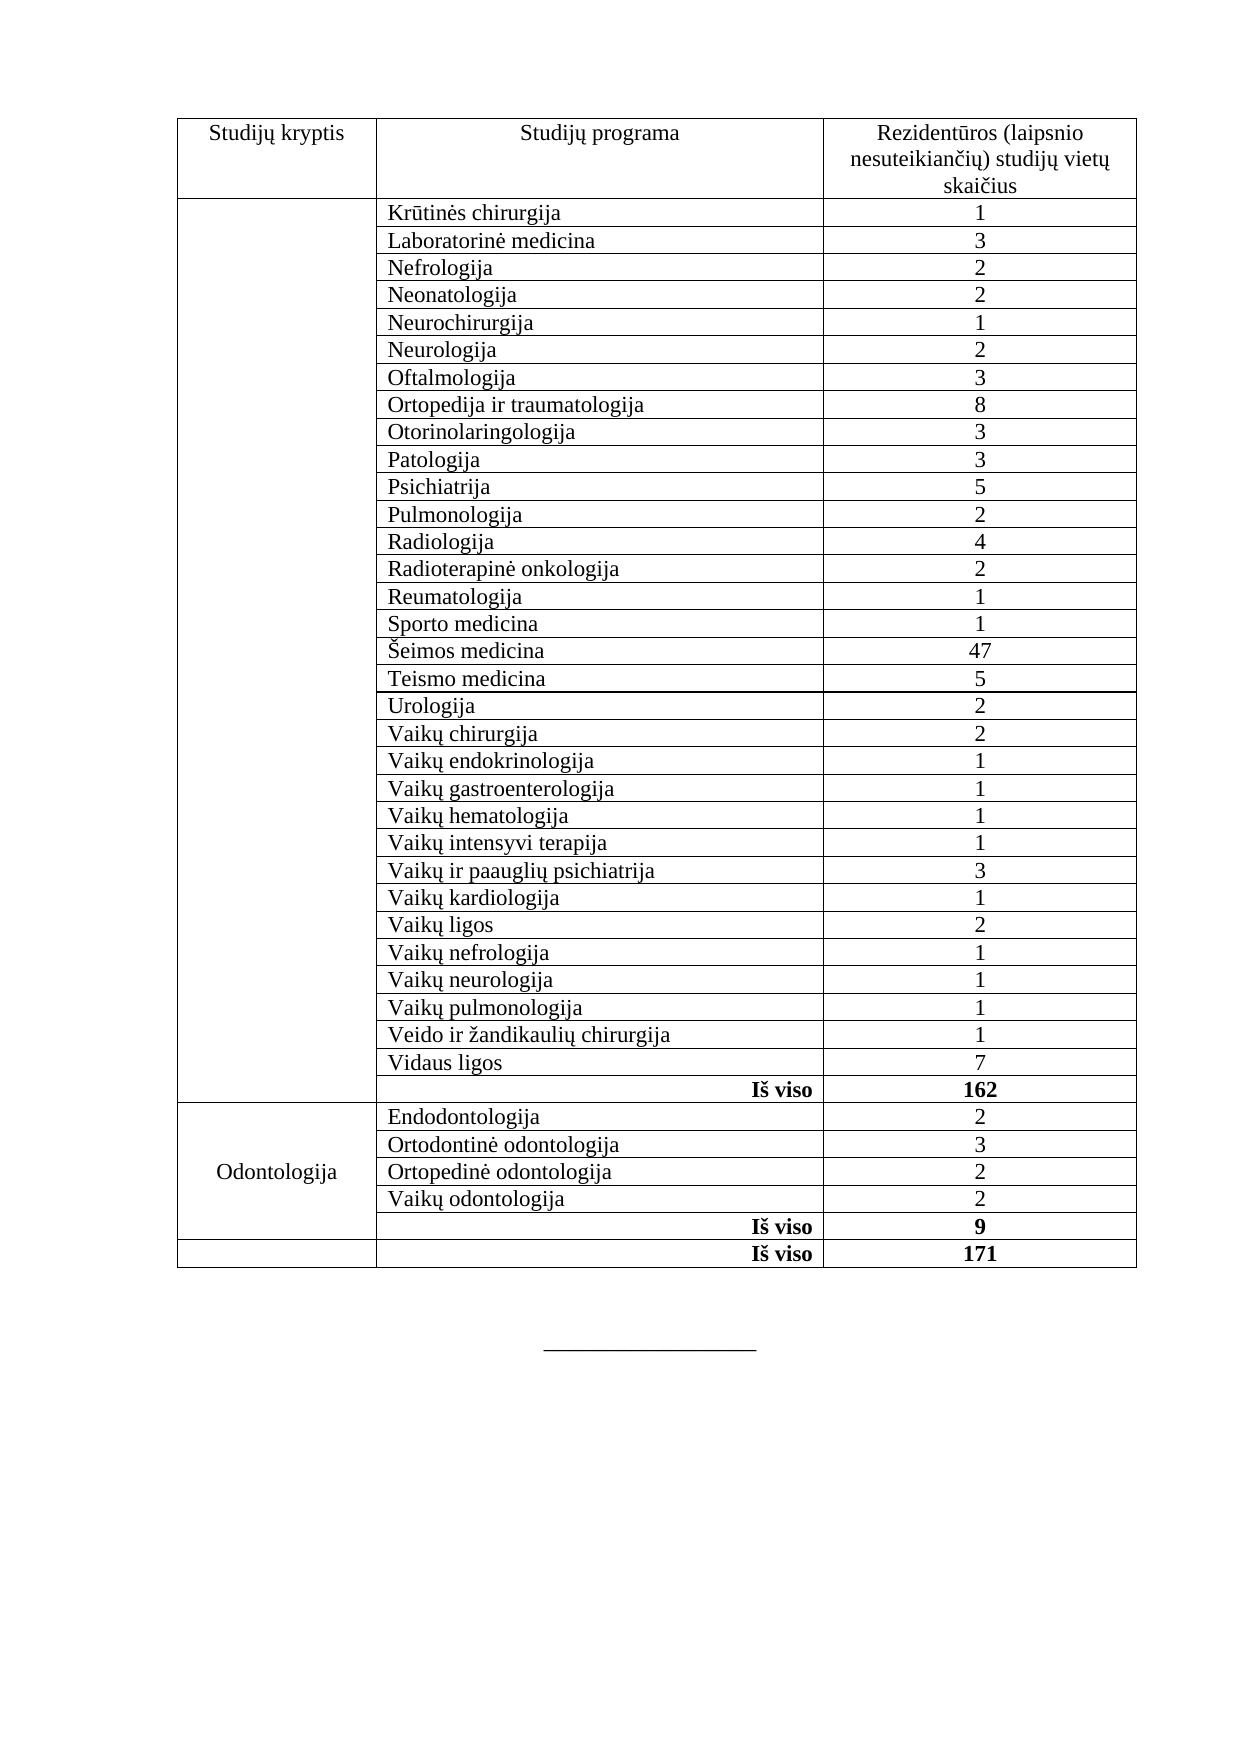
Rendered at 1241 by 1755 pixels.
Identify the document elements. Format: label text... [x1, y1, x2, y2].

table_cell 3 [824, 419, 1136, 445]
table_cell 2 [824, 720, 1136, 746]
table_cell Krūtinės chirurgija [377, 199, 823, 226]
table_cell 5 [824, 665, 1136, 691]
table_cell Vaikų neurologija [377, 966, 823, 993]
table_cell Iš viso [377, 1240, 823, 1267]
table_cell Neurologija [377, 336, 823, 363]
table_cell 2 [824, 1158, 1136, 1184]
table_cell 1 [824, 939, 1136, 965]
table_cell Vaikų endokrinologija [377, 747, 823, 773]
table_cell Vaikų ligos [377, 912, 823, 938]
table_cell Patologija [377, 446, 823, 472]
table_cell 2 [824, 336, 1136, 363]
table_cell 2 [824, 693, 1136, 719]
text _________________ [177, 1325, 1122, 1354]
table_cell Ortodontinė odontologija [377, 1131, 823, 1157]
table_cell 1 [824, 309, 1136, 335]
table_cell Ortopedinė odontologija [377, 1158, 823, 1184]
table_cell 3 [824, 857, 1136, 883]
table_cell 2 [824, 501, 1136, 527]
table_cell Vaikų hematologija [377, 802, 823, 828]
table_cell 2 [824, 1103, 1136, 1130]
table_cell Nefrologija [377, 254, 823, 280]
table_cell Vaikų intensyvi terapija [377, 829, 823, 856]
table_cell 47 [824, 638, 1136, 664]
table_cell Oftalmologija [377, 364, 823, 390]
table_cell 8 [824, 391, 1136, 417]
table_cell 1 [824, 1021, 1136, 1047]
table_header Rezidentūros (laipsnio nesuteikiančių) studijų vietų skaičius [824, 119, 1136, 198]
table_cell 5 [824, 473, 1136, 499]
table_cell Vaikų odontologija [377, 1186, 823, 1212]
table_cell Vaikų kardiologija [377, 884, 823, 911]
table_cell Radioterapinė onkologija [377, 555, 823, 582]
table_cell [178, 199, 376, 1102]
table_cell Teismo medicina [377, 665, 823, 691]
table_cell Vaikų nefrologija [377, 939, 823, 965]
table_cell 2 [824, 1186, 1136, 1212]
table_cell 1 [824, 884, 1136, 911]
table_cell Psichiatrija [377, 473, 823, 499]
table_cell 3 [824, 364, 1136, 390]
table_cell Vaikų ir paauglių psichiatrija [377, 857, 823, 883]
table_cell Iš viso [377, 1076, 823, 1102]
table_cell 1 [824, 610, 1136, 637]
table_cell 9 [824, 1213, 1136, 1239]
table_cell Odontologija [178, 1103, 376, 1239]
table_cell 1 [824, 775, 1136, 801]
table_cell 162 [824, 1076, 1136, 1102]
table_cell 3 [824, 1131, 1136, 1157]
table_cell [178, 1240, 376, 1267]
table_cell Otorinolaringologija [377, 419, 823, 445]
table_cell Šeimos medicina [377, 638, 823, 664]
table_cell 171 [824, 1240, 1136, 1267]
table_cell Vaikų chirurgija [377, 720, 823, 746]
table_cell 3 [824, 446, 1136, 472]
table_cell 2 [824, 912, 1136, 938]
table_cell 1 [824, 747, 1136, 773]
table_cell Vaikų pulmonologija [377, 994, 823, 1020]
table_cell Reumatologija [377, 583, 823, 609]
table_cell Vidaus ligos [377, 1049, 823, 1075]
table_cell Sporto medicina [377, 610, 823, 637]
table_cell Neurochirurgija [377, 309, 823, 335]
table_header Studijų kryptis [178, 119, 376, 198]
table_cell Endodontologija [377, 1103, 823, 1130]
table_cell 1 [824, 966, 1136, 993]
table_cell Urologija [377, 693, 823, 719]
table_cell Laboratorinė medicina [377, 227, 823, 253]
table_cell 4 [824, 528, 1136, 554]
table_cell 1 [824, 994, 1136, 1020]
table_cell Vaikų gastroenterologija [377, 775, 823, 801]
table_cell 1 [824, 583, 1136, 609]
table_cell 2 [824, 555, 1136, 582]
table_cell Neonatologija [377, 281, 823, 308]
table_cell Iš viso [377, 1213, 823, 1239]
table_cell 2 [824, 281, 1136, 308]
table_cell 2 [824, 254, 1136, 280]
table_cell 1 [824, 802, 1136, 828]
table_cell Pulmonologija [377, 501, 823, 527]
table_cell 7 [824, 1049, 1136, 1075]
table_cell Radiologija [377, 528, 823, 554]
table_cell 1 [824, 829, 1136, 856]
table_cell 3 [824, 227, 1136, 253]
table_cell 1 [824, 199, 1136, 226]
table_cell Veido ir žandikaulių chirurgija [377, 1021, 823, 1047]
table_cell Ortopedija ir traumatologija [377, 391, 823, 417]
table_header Studijų programa [377, 119, 823, 198]
